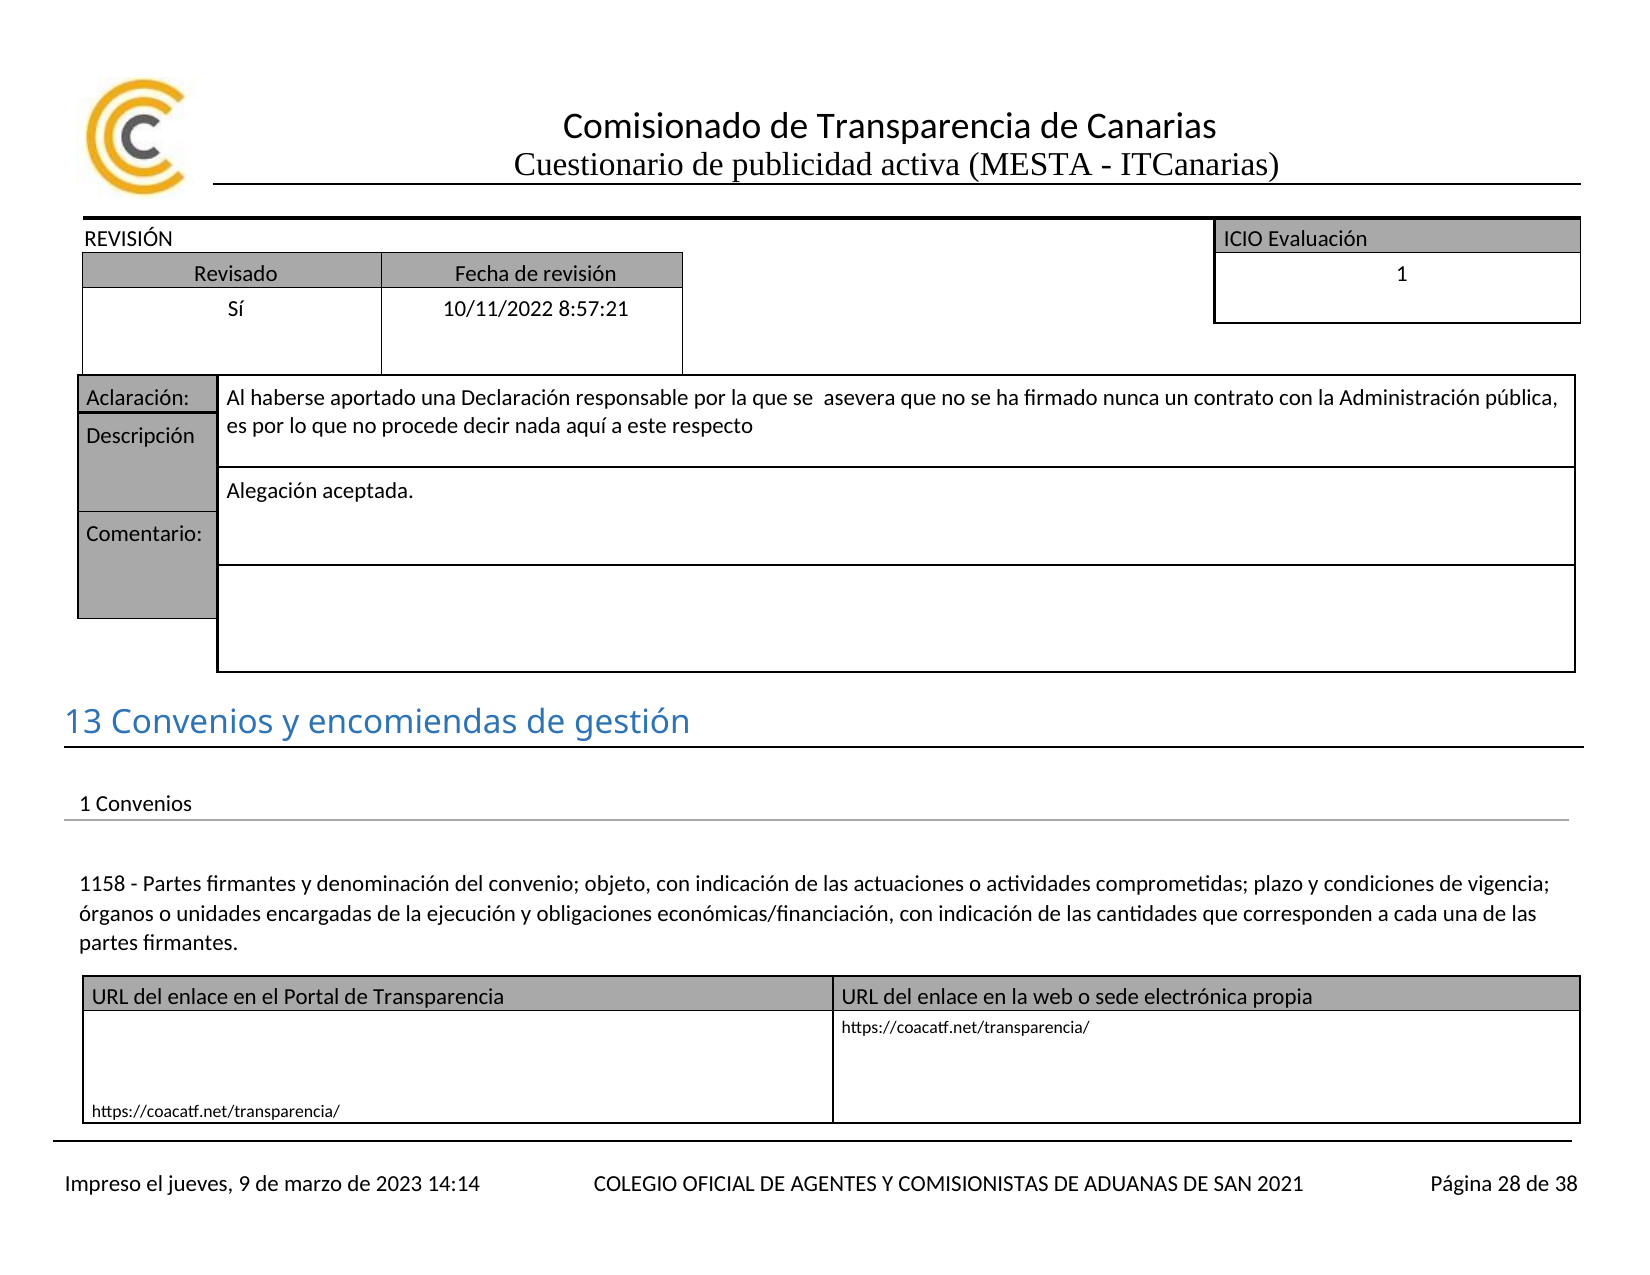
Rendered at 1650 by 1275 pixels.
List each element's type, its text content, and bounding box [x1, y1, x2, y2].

table_cell Aclaración: [79, 376, 216, 411]
table_cell [219, 566, 1574, 671]
table_cell [682, 220, 1148, 374]
table_cell 1 [1216, 253, 1580, 322]
table_cell [78, 322, 82, 374]
text 1 Convenios [79, 789, 1578, 817]
table_cell [1576, 374, 1580, 411]
subtitle 13 Convenios y encomiendas de gestión [64, 698, 1578, 743]
table_cell [78, 216, 82, 252]
table_cell https://coacatf.net/transparencia/ [84, 1011, 832, 1122]
table_header URL del enlace en el Portal de Transparencia [84, 977, 832, 1010]
table_cell [78, 287, 82, 322]
table_cell Alegación aceptada. [219, 468, 1574, 564]
table_cell [78, 252, 82, 287]
table_cell REVISIÓN [83, 220, 382, 252]
table_cell [1576, 411, 1580, 466]
table_cell [1576, 466, 1580, 511]
table_cell Descripción [79, 414, 216, 511]
table_cell [1148, 220, 1215, 374]
table_cell Sí [83, 288, 381, 374]
picture [76, 77, 197, 198]
table_cell [1576, 511, 1580, 564]
table_cell Fecha de revisión [382, 253, 682, 287]
table_cell 10/11/2022 8:57:21 [382, 288, 682, 374]
table_header URL del enlace en la web o sede electrónica propia [834, 977, 1579, 1010]
table_cell Revisado [83, 253, 381, 287]
table_cell Al haberse aportado una Declaración responsable por la que se asevera que no se ha firmado nunca un contrato con la Administración pública, es por lo que no procede decir nada aquí a este respecto [219, 376, 1574, 466]
table_cell ICIO Evaluación [1216, 220, 1580, 252]
text 1158 - Partes firmantes y denominación del convenio; objeto, con indicación de las actuaciones o actividades comprometidas; plazo y condiciones de vigencia; órganos o unidades encargadas de la ejecución y obligaciones económicas/financiación, con indicación de las cantidades que corresponden a cada una de las partes firmantes. [79, 869, 1578, 957]
table_cell https://coacatf.net/transparencia/ [834, 1011, 1579, 1122]
table_cell [78, 619, 216, 671]
table_cell [382, 220, 682, 252]
table_cell [1576, 618, 1580, 671]
table_cell Comentario: [79, 512, 216, 618]
table_cell [1576, 564, 1580, 618]
table_cell [1215, 324, 1580, 374]
